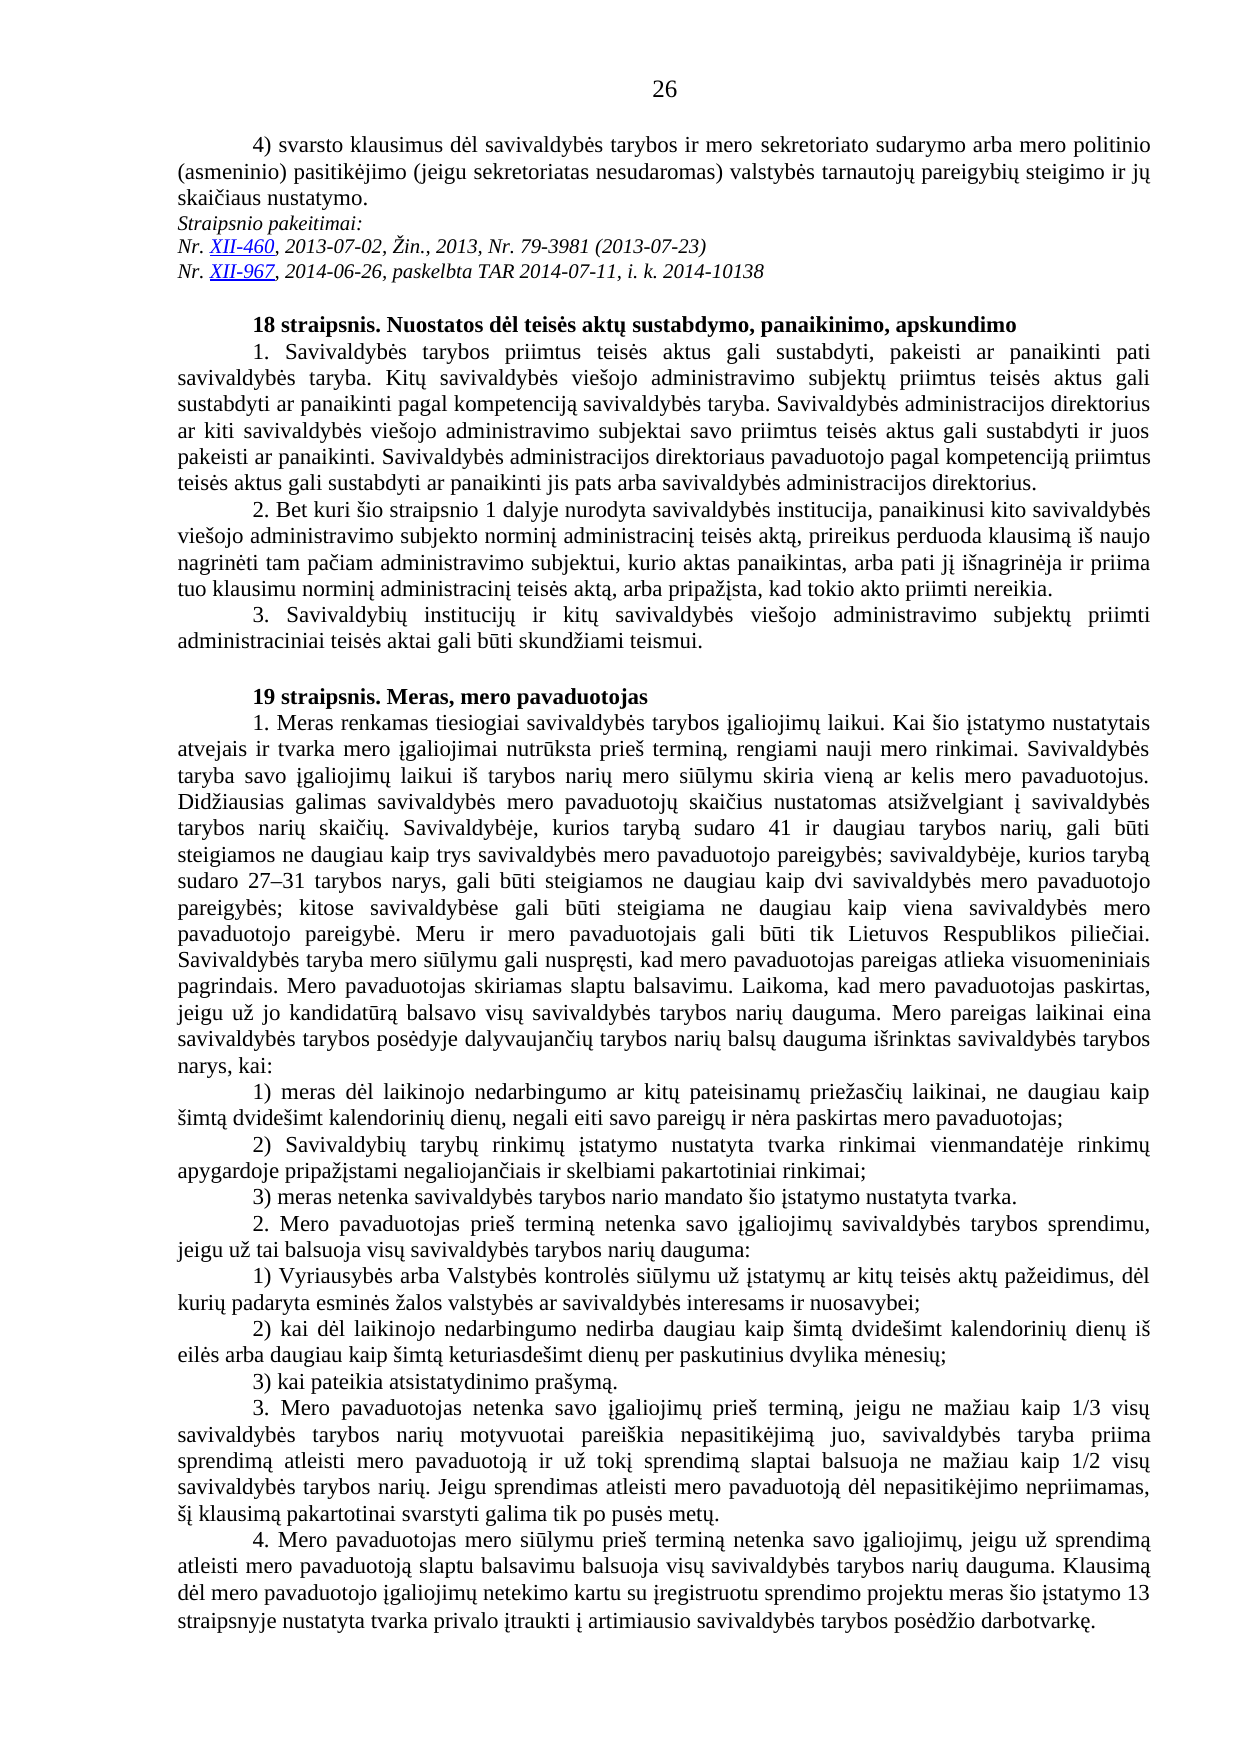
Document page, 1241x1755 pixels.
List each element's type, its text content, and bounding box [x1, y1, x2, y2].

text 1. Meras renkamas tiesiogiai savivaldybės tarybos įgaliojimų laikui. Kai šio įstatymo nustatytais atvejais ir tvarka mero įgaliojimai nutrūksta prieš terminą, rengiami nauji mero rinkimai. Savivaldybės taryba savo įgaliojimų laikui iš tarybos narių mero siūlymu skiria vieną ar kelis mero pavaduotojus. Didžiausias galimas savivaldybės mero pavaduotojų skaičius nustatomas atsižvelgiant į savivaldybės tarybos narių skaičių. Savivaldybėje, kurios tarybą sudaro 41 ir daugiau tarybos narių, gali būti steigiamos ne daugiau kaip trys savivaldybės mero pavaduotojo pareigybės; savivaldybėje, kurios tarybą sudaro 27–31 tarybos narys, gali būti steigiamos ne daugiau kaip dvi savivaldybės mero pavaduotojo pareigybės; kitose savivaldybėse gali būti steigiama ne daugiau kaip viena savivaldybės mero pavaduotojo pareigybė. Meru ir mero pavaduotojais gali būti tik Lietuvos Respublikos piliečiai. Savivaldybės taryba mero siūlymu gali nuspręsti, kad mero pavaduotojas pareigas atlieka visuomeniniais pagrindais. Mero pavaduotojas skiriamas slaptu balsavimu. Laikoma, kad mero pavaduotojas paskirtas, jeigu už jo kandidatūrą balsavo visų savivaldybės tarybos narių dauguma. Mero pareigas laikinai eina savivaldybės tarybos posėdyje dalyvaujančių tarybos narių balsų dauguma išrinktas savivaldybės tarybos narys, kai: [177, 709, 1152, 1078]
text Straipsnio pakeitimai: [177, 210, 1152, 234]
text 3. Savivaldybių institucijų ir kitų savivaldybės viešojo administravimo subjektų priimti administraciniai teisės aktai gali būti skundžiami teismui. [177, 601, 1152, 654]
text 3) meras netenka savivaldybės tarybos nario mandato šio įstatymo nustatyta tvarka. [177, 1183, 1152, 1210]
text 2. Mero pavaduotojas prieš terminą netenka savo įgaliojimų savivaldybės tarybos sprendimu, jeigu už tai balsuoja visų savivaldybės tarybos narių dauguma: [177, 1210, 1152, 1262]
text 1) meras dėl laikinojo nedarbingumo ar kitų pateisinamų priežasčių laikinai, ne daugiau kaip šimtą dvidešimt kalendorinių dienų, negali eiti savo pareigų ir nėra paskirtas mero pavaduotojas; [177, 1078, 1152, 1131]
text 2. Bet kuri šio straipsnio 1 dalyje nurodyta savivaldybės institucija, panaikinusi kito savivaldybės viešojo administravimo subjekto norminį administracinį teisės aktą, prireikus perduoda klausimą iš naujo nagrinėti tam pačiam administravimo subjektui, kurio aktas panaikintas, arba pati jį išnagrinėja ir priima tuo klausimu norminį administracinį teisės aktą, arba pripažįsta, kad tokio akto priimti nereikia. [177, 496, 1152, 601]
text 4. Mero pavaduotojas mero siūlymu prieš terminą netenka savo įgaliojimų, jeigu už sprendimą atleisti mero pavaduotoją slaptu balsavimu balsuoja visų savivaldybės tarybos narių dauguma. Klausimą dėl mero pavaduotojo įgaliojimų netekimo kartu su įregistruotu sprendimo projektu meras šio įstatymo 13 straipsnyje nustatyta tvarka privalo įtraukti į artimiausio savivaldybės tarybos posėdžio darbotvarkę. [177, 1526, 1152, 1634]
text 2) kai dėl laikinojo nedarbingumo nedirba daugiau kaip šimtą dvidešimt kalendorinių dienų iš eilės arba daugiau kaip šimtą keturiasdešimt dienų per paskutinius dvylika mėnesių; [177, 1315, 1152, 1368]
text 4) svarsto klausimus dėl savivaldybės tarybos ir mero sekretoriato sudarymo arba mero politinio (asmeninio) pasitikėjimo (jeigu sekretoriatas nesudaromas) valstybės tarnautojų pareigybių steigimo ir jų skaičiaus nustatymo. [177, 131, 1152, 210]
text Nr. XII-460, 2013-07-02, Žin., 2013, Nr. 79-3981 (2013-07-23) [177, 234, 1152, 258]
text 19 straipsnis. Meras, mero pavaduotojas [177, 683, 1152, 709]
text 18 straipsnis. Nuostatos dėl teisės aktų sustabdymo, panaikinimo, apskundimo [177, 311, 1152, 338]
text 3) kai pateikia atsistatydinimo prašymą. [177, 1368, 1152, 1394]
text 3. Mero pavaduotojas netenka savo įgaliojimų prieš terminą, jeigu ne mažiau kaip 1/3 visų savivaldybės tarybos narių motyvuotai pareiškia nepasitikėjimą juo, savivaldybės taryba priima sprendimą atleisti mero pavaduotoją ir už tokį sprendimą slaptai balsuoja ne mažiau kaip 1/2 visų savivaldybės tarybos narių. Jeigu sprendimas atleisti mero pavaduotoją dėl nepasitikėjimo nepriimamas, šį klausimą pakartotinai svarstyti galima tik po pusės metų. [177, 1394, 1152, 1526]
text 1) Vyriausybės arba Valstybės kontrolės siūlymu už įstatymų ar kitų teisės aktų pažeidimus, dėl kurių padaryta esminės žalos valstybės ar savivaldybės interesams ir nuosavybei; [177, 1262, 1152, 1315]
text 2) Savivaldybių tarybų rinkimų įstatymo nustatyta tvarka rinkimai vienmandatėje rinkimų apygardoje pripažįstami negaliojančiais ir skelbiami pakartotiniai rinkimai; [177, 1131, 1152, 1183]
text Nr. XII-967, 2014-06-26, paskelbta TAR 2014-07-11, i. k. 2014-10138 [177, 258, 1152, 283]
text 1. Savivaldybės tarybos priimtus teisės aktus gali sustabdyti, pakeisti ar panaikinti pati savivaldybės taryba. Kitų savivaldybės viešojo administravimo subjektų priimtus teisės aktus gali sustabdyti ar panaikinti pagal kompetenciją savivaldybės taryba. Savivaldybės administracijos direktorius ar kiti savivaldybės viešojo administravimo subjektai savo priimtus teisės aktus gali sustabdyti ir juos pakeisti ar panaikinti. Savivaldybės administracijos direktoriaus pavaduotojo pagal kompetenciją priimtus teisės aktus gali sustabdyti ar panaikinti jis pats arba savivaldybės administracijos direktorius. [177, 338, 1152, 496]
